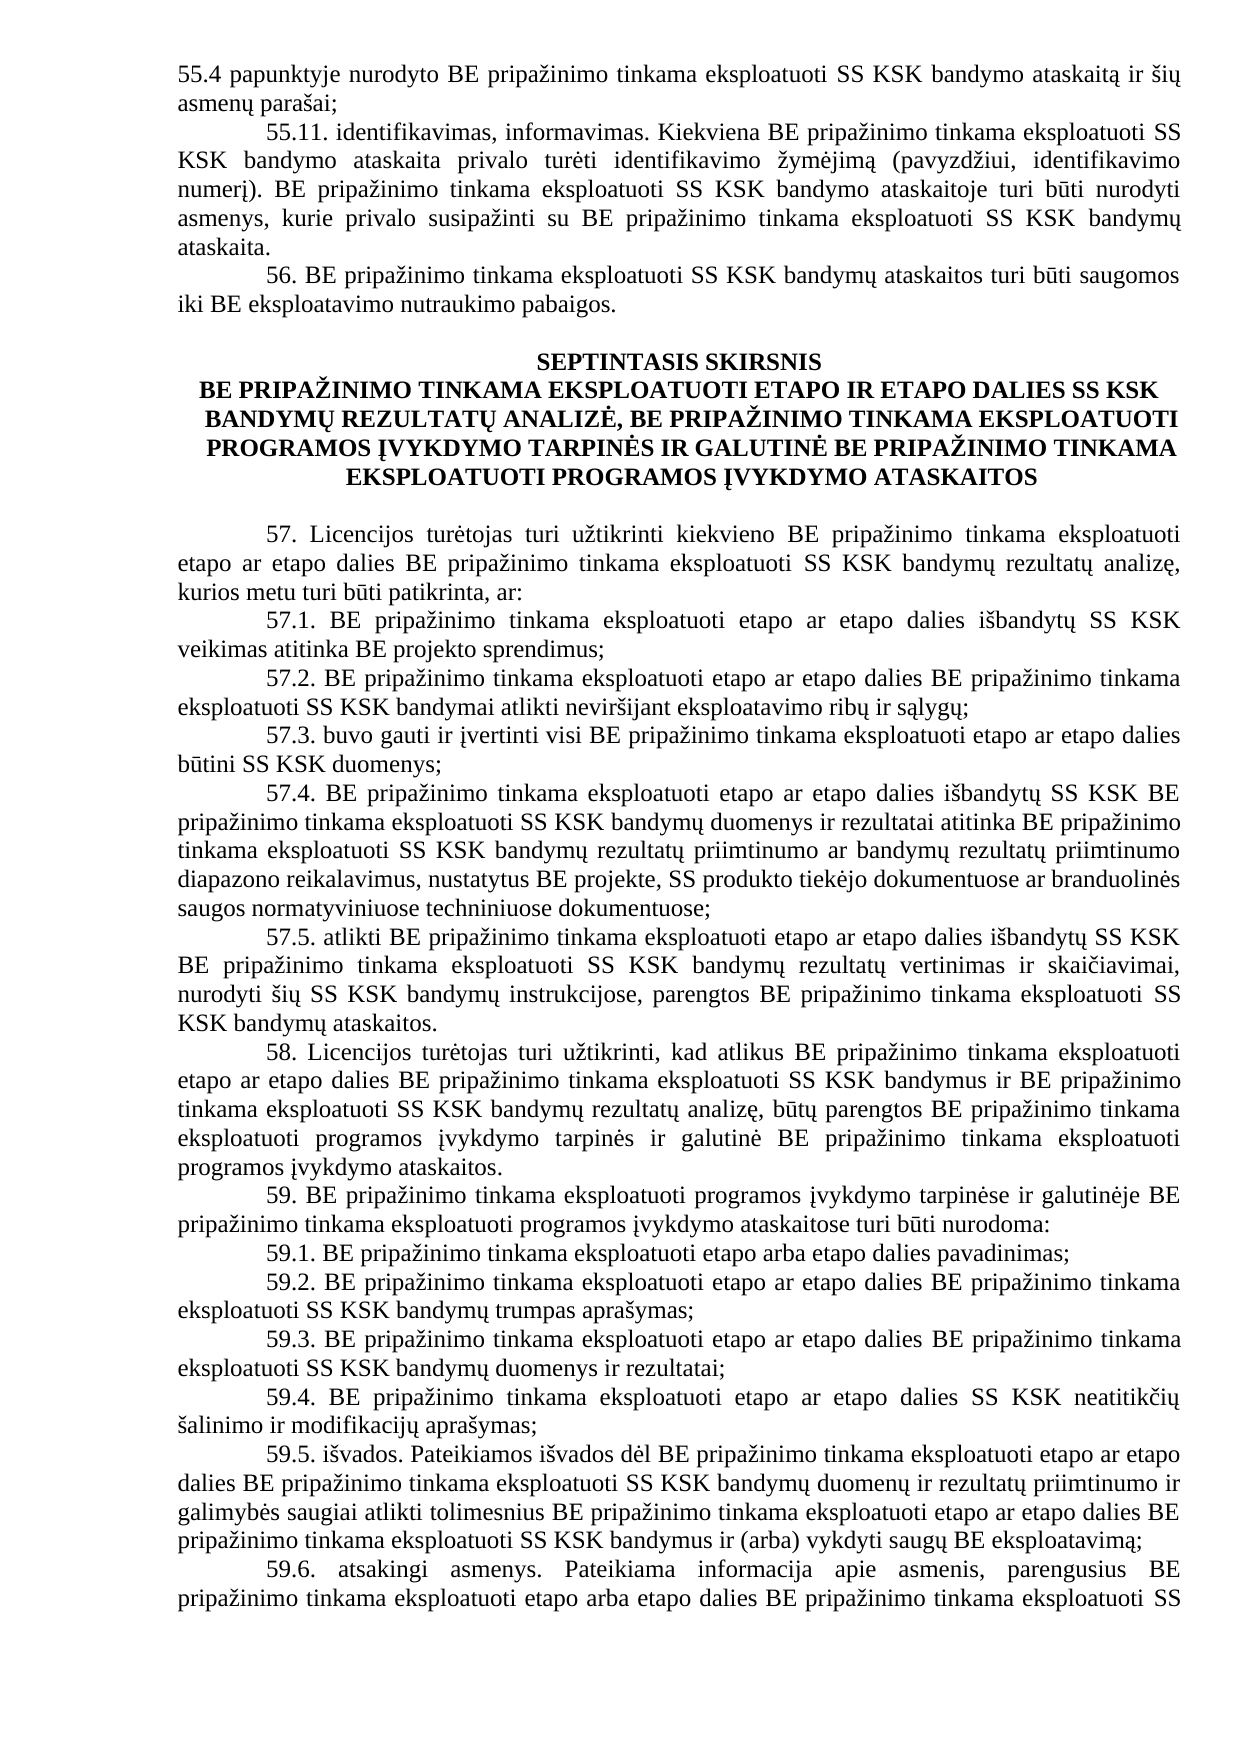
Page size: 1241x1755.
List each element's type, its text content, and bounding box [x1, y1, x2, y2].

text 57.4. BE pripažinimo tinkama eksploatuoti etapo ar etapo dalies išbandytų SS KSK BE pripažinimo tinkama eksploatuoti SS KSK bandymų duomenys ir rezultatai atitinka BE pripažinimo tinkama eksploatuoti SS KSK bandymų rezultatų priimtinumo ar bandymų rezultatų priimtinumo diapazono reikalavimus, nustatytus BE projekte, SS produkto tiekėjo dokumentuose ar branduolinės saugos normatyviniuose techniniuose dokumentuose; [177, 778, 1181, 922]
text 58. Licencijos turėtojas turi užtikrinti, kad atlikus BE pripažinimo tinkama eksploatuoti etapo ar etapo dalies BE pripažinimo tinkama eksploatuoti SS KSK bandymus ir BE pripažinimo tinkama eksploatuoti SS KSK bandymų rezultatų analizę, būtų parengtos BE pripažinimo tinkama eksploatuoti programos įvykdymo tarpinės ir galutinė BE pripažinimo tinkama eksploatuoti programos įvykdymo ataskaitos. [177, 1037, 1181, 1180]
text 57. Licencijos turėtojas turi užtikrinti kiekvieno BE pripažinimo tinkama eksploatuoti etapo ar etapo dalies BE pripažinimo tinkama eksploatuoti SS KSK bandymų rezultatų analizę, kurios metu turi būti patikrinta, ar: [177, 519, 1181, 605]
text 55.4 papunktyje nurodyto BE pripažinimo tinkama eksploatuoti SS KSK bandymo ataskaitą ir šių asmenų parašai; [177, 59, 1181, 117]
text BE PRIPAŽINIMO TINKAMA EKSPLOATUOTI ETAPO IR ETAPO DALIES SS KSK BANDYMŲ REZULTATŲ ANALIZĖ, BE PRIPAŽINIMO TINKAMA EKSPLOATUOTI PROGRAMOS ĮVYKDYMO TARPINĖS IR GALUTINĖ BE PRIPAŽINIMO TINKAMA EKSPLOATUOTI PROGRAMOS ĮVYKDYMO ATASKAITOS [177, 375, 1181, 490]
text 59. BE pripažinimo tinkama eksploatuoti programos įvykdymo tarpinėse ir galutinėje BE pripažinimo tinkama eksploatuoti programos įvykdymo ataskaitose turi būti nurodoma: [177, 1180, 1181, 1238]
text 59.6. atsakingi asmenys. Pateikiama informacija apie asmenis, parengusius BE pripažinimo tinkama eksploatuoti etapo arba etapo dalies BE pripažinimo tinkama eksploatuoti SS [177, 1554, 1181, 1612]
text 57.1. BE pripažinimo tinkama eksploatuoti etapo ar etapo dalies išbandytų SS KSK veikimas atitinka BE projekto sprendimus; [177, 605, 1181, 663]
text 57.3. buvo gauti ir įvertinti visi BE pripažinimo tinkama eksploatuoti etapo ar etapo dalies būtini SS KSK duomenys; [177, 720, 1181, 778]
text 59.1. BE pripažinimo tinkama eksploatuoti etapo arba etapo dalies pavadinimas; [177, 1238, 1181, 1267]
text 59.5. išvados. Pateikiamos išvados dėl BE pripažinimo tinkama eksploatuoti etapo ar etapo dalies BE pripažinimo tinkama eksploatuoti SS KSK bandymų duomenų ir rezultatų priimtinumo ir galimybės saugiai atlikti tolimesnius BE pripažinimo tinkama eksploatuoti etapo ar etapo dalies BE pripažinimo tinkama eksploatuoti SS KSK bandymus ir (arba) vykdyti saugų BE eksploatavimą; [177, 1439, 1181, 1554]
text 59.3. BE pripažinimo tinkama eksploatuoti etapo ar etapo dalies BE pripažinimo tinkama eksploatuoti SS KSK bandymų duomenys ir rezultatai; [177, 1324, 1181, 1382]
text 56. BE pripažinimo tinkama eksploatuoti SS KSK bandymų ataskaitos turi būti saugomos iki BE eksploatavimo nutraukimo pabaigos. [177, 260, 1181, 318]
text 57.5. atlikti BE pripažinimo tinkama eksploatuoti etapo ar etapo dalies išbandytų SS KSK BE pripažinimo tinkama eksploatuoti SS KSK bandymų rezultatų vertinimas ir skaičiavimai, nurodyti šių SS KSK bandymų instrukcijose, parengtos BE pripažinimo tinkama eksploatuoti SS KSK bandymų ataskaitos. [177, 922, 1181, 1037]
text SEPTINTASIS SKIRSNIS [177, 347, 1181, 375]
text 59.2. BE pripažinimo tinkama eksploatuoti etapo ar etapo dalies BE pripažinimo tinkama eksploatuoti SS KSK bandymų trumpas aprašymas; [177, 1267, 1181, 1324]
text 57.2. BE pripažinimo tinkama eksploatuoti etapo ar etapo dalies BE pripažinimo tinkama eksploatuoti SS KSK bandymai atlikti neviršijant eksploatavimo ribų ir sąlygų; [177, 663, 1181, 720]
text 59.4. BE pripažinimo tinkama eksploatuoti etapo ar etapo dalies SS KSK neatitikčių šalinimo ir modifikacijų aprašymas; [177, 1382, 1181, 1439]
text 55.11. identifikavimas, informavimas. Kiekviena BE pripažinimo tinkama eksploatuoti SS KSK bandymo ataskaita privalo turėti identifikavimo žymėjimą (pavyzdžiui, identifikavimo numerį). BE pripažinimo tinkama eksploatuoti SS KSK bandymo ataskaitoje turi būti nurodyti asmenys, kurie privalo susipažinti su BE pripažinimo tinkama eksploatuoti SS KSK bandymų ataskaita. [177, 117, 1181, 260]
